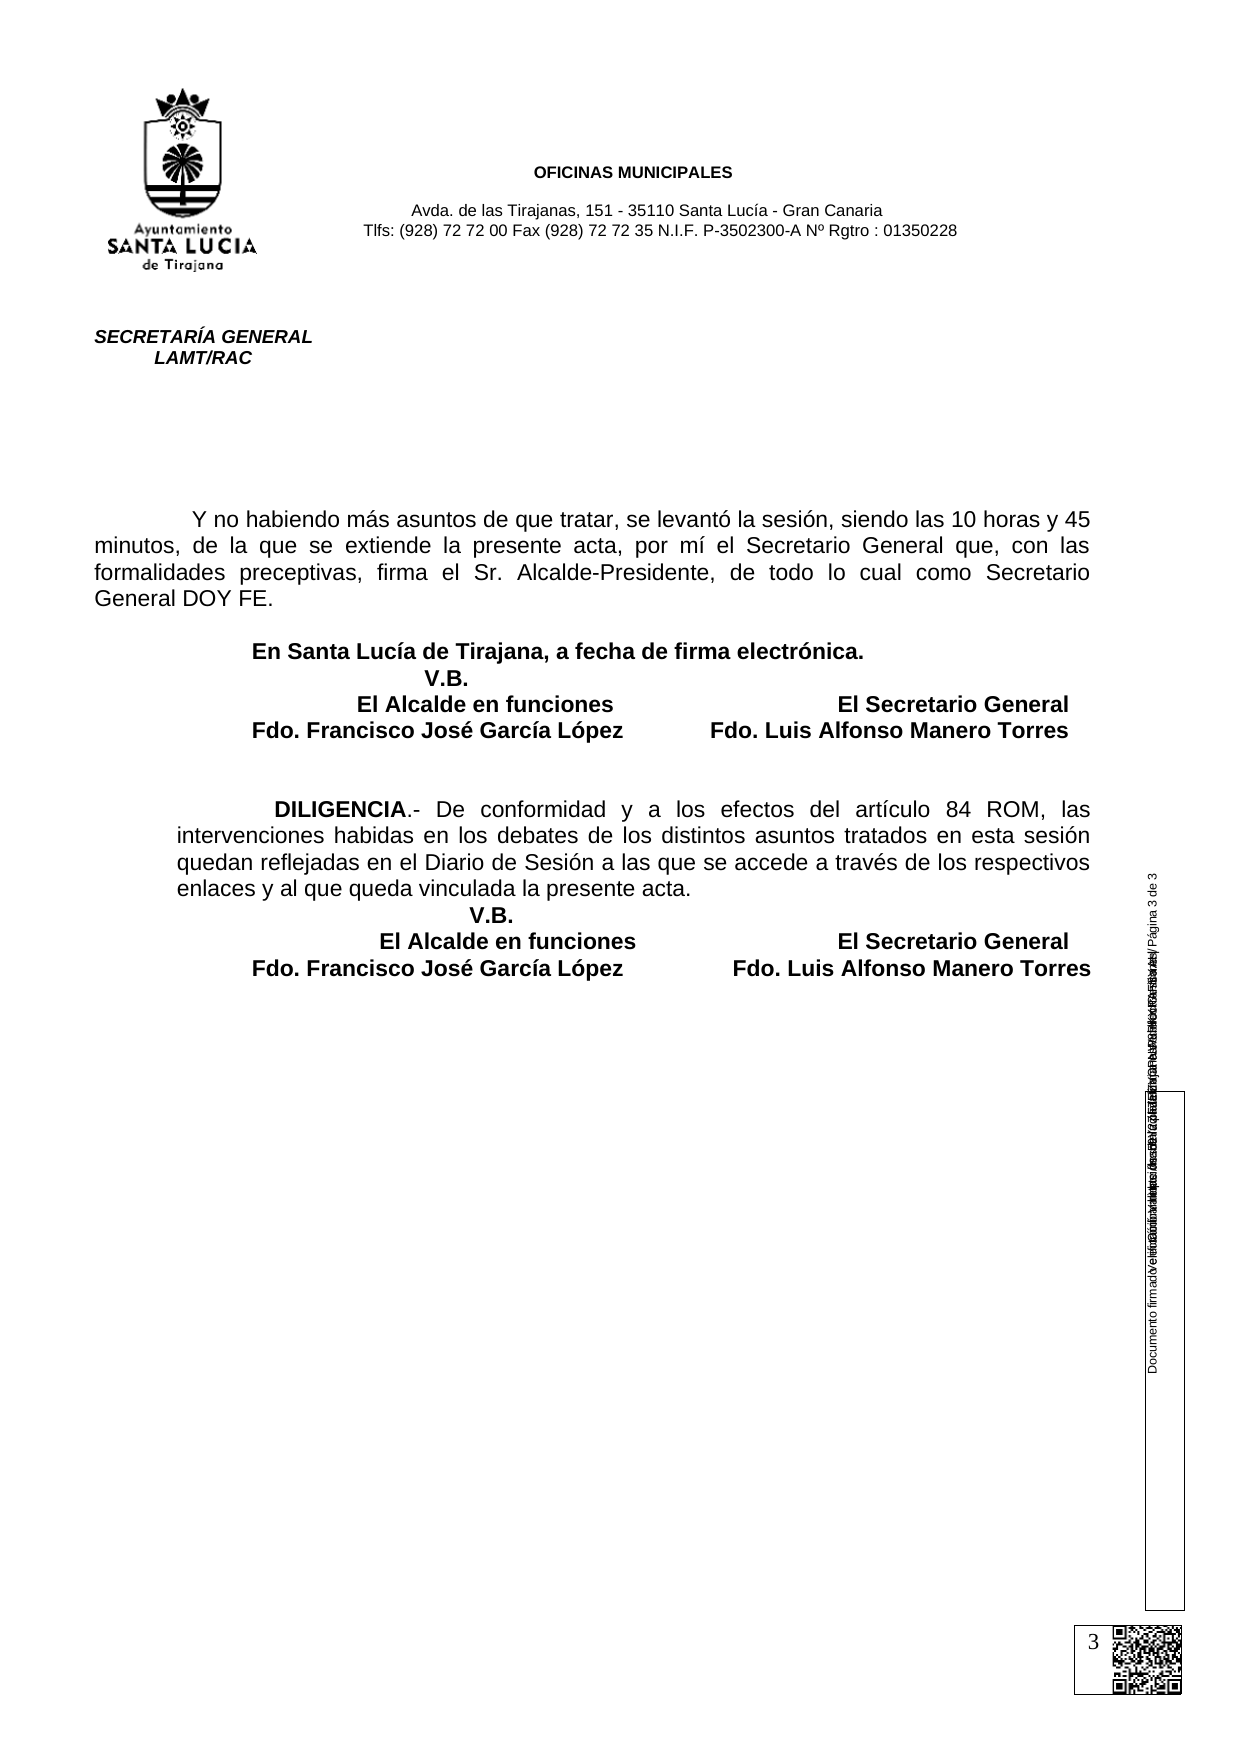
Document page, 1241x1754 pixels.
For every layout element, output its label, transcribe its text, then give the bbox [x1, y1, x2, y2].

text DILIGENCIA.- De conformidad y a los efectos del artículo 84 ROM, las intervenciones habidas en los debates de los distintos asuntos tratados en esta sesión quedan reflejadas en el Diario de Sesión a las que se accede a través de los respectivos enlaces y al que queda vinculada la presente acta. [177, 796, 1091, 902]
picture [107, 88, 257, 272]
text En Santa Lucía de Tirajana, a fecha de firma electrónica. V.B. [252, 638, 866, 691]
table_header [94, 88, 107, 271]
picture [1112, 1626, 1181, 1694]
text El Alcalde en funciones El Secretario General [379, 928, 1106, 955]
text Y no habiendo más asuntos de que tratar, se levantó la sesión, siendo las 10 horas y 45 minutos, de la que se extiende la presente acta, por mí el Secretario General que, con las formalidades preceptivas, firma el Sr. Alcalde-Presidente, de todo lo cual como Secretario General DOY FE. [94, 506, 1091, 612]
text SECRETARÍA GENERAL LAMT/RAC [94, 326, 1106, 369]
text V.B. [469, 902, 1106, 928]
table_header OFICINAS MUNICIPALES Avda. de las Tirajanas, 151 - 35110 Santa Lucía - Gran Canaria Tlfs: (928) 72 72 00 Fax (928) 72 72 35 N.I.F. P-3502300-A Nº Rgtro : 01350228 [257, 88, 1107, 271]
text El Alcalde en funciones El Secretario General [357, 691, 1106, 718]
text Fdo. Francisco José García López Fdo. Luis Alfonso Manero Torres [252, 718, 1106, 744]
table_header 3 [1075, 1626, 1112, 1694]
text Fdo. Francisco José García López Fdo. Luis Alfonso Manero Torres [252, 955, 1106, 981]
